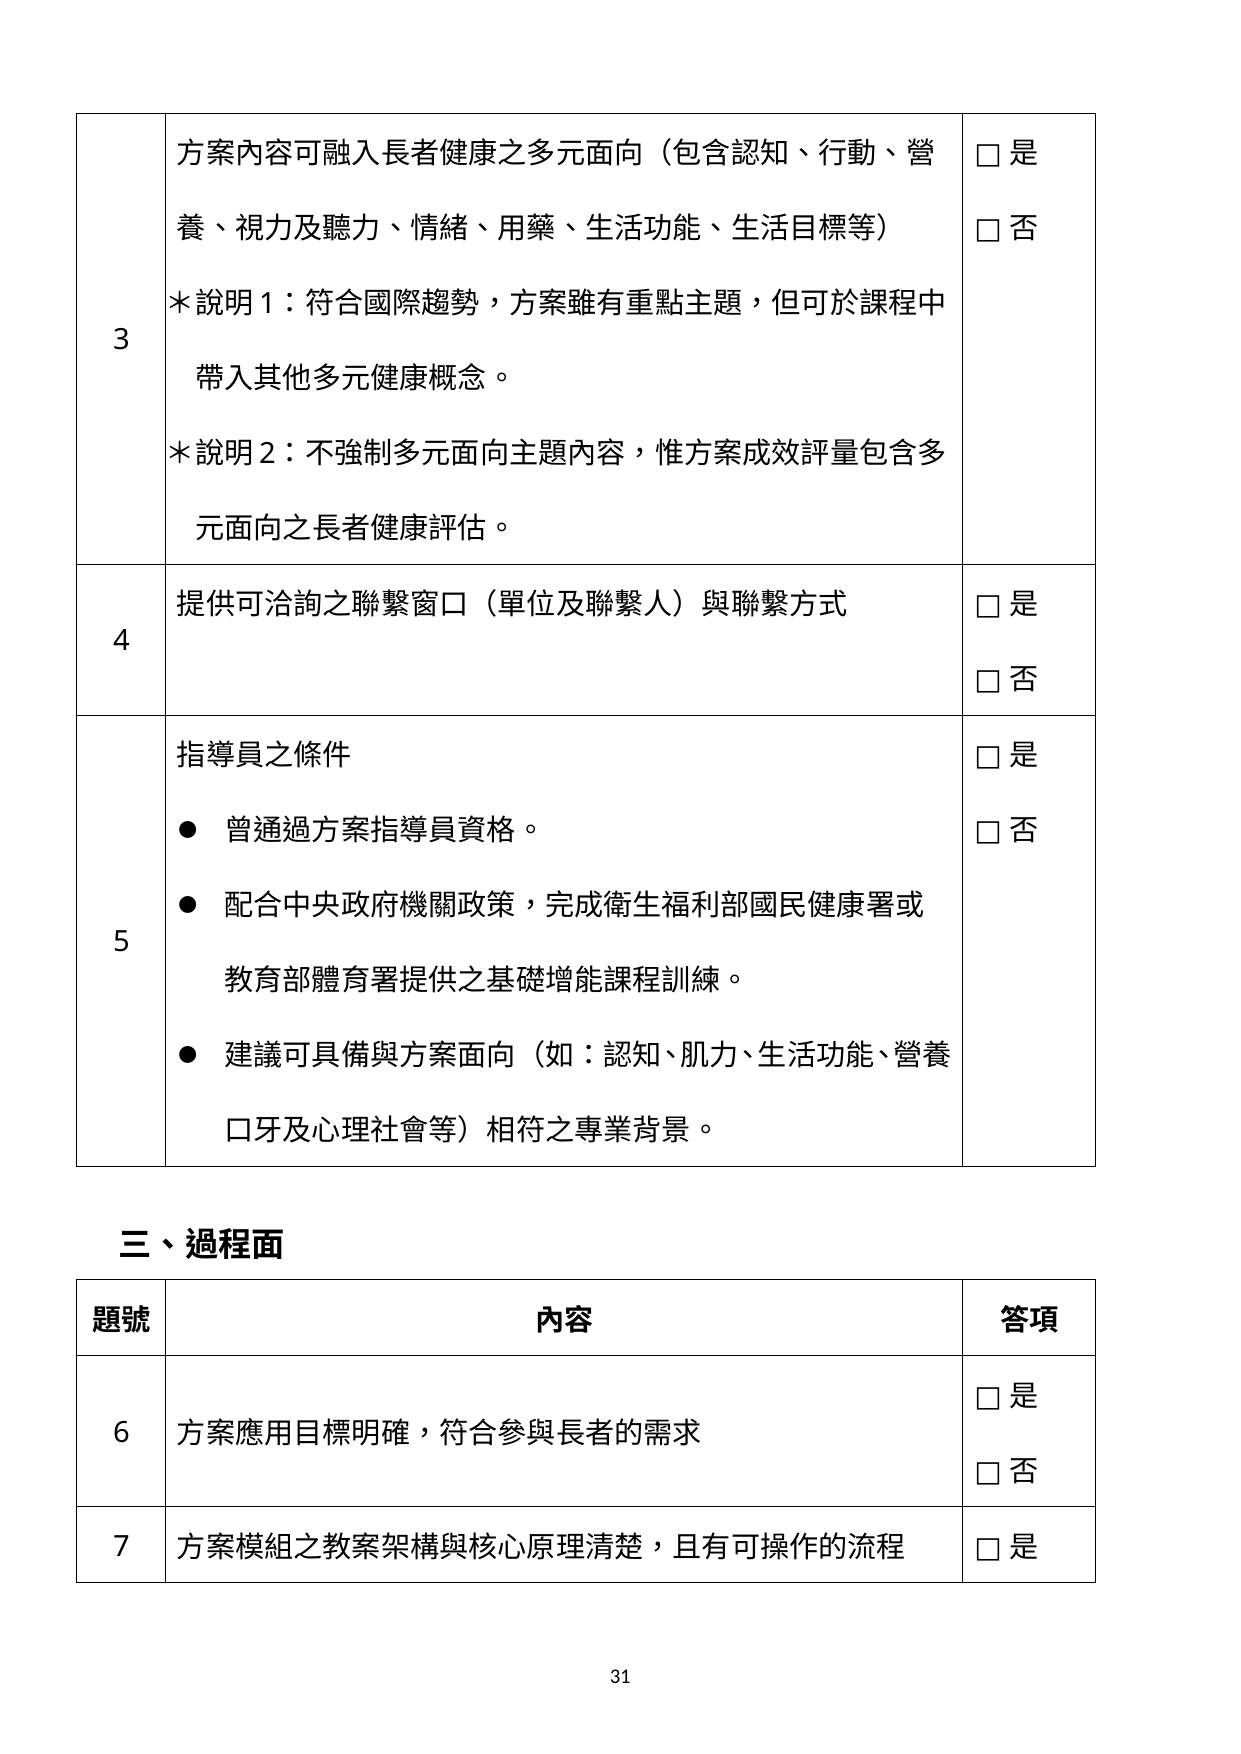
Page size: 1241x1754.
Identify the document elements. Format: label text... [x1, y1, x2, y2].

table_cell 6 [77, 1356, 165, 1506]
table_cell □ 是 □ 否 [963, 716, 1095, 1166]
table_cell 4 [77, 565, 165, 714]
table_header 答項 [963, 1280, 1095, 1355]
text 三、過程面 [118, 1204, 1122, 1279]
table_cell 7 [77, 1507, 165, 1582]
table_cell 方案模組之教案架構與核心原理清楚，且有可操作的流程 [166, 1507, 962, 1582]
table_cell □ 是 □ 否 [963, 114, 1095, 563]
table_cell □ 是 □ 否 [963, 565, 1095, 714]
table_cell 指導員之條件 曾通過方案指導員資格。 配合中央政府機關政策，完成衛生福利部國民健康署或教育部體育署提供之基礎增能課程訓練。 建議可具備與方案面向（如：認知、肌力、生活功能、營養口牙及心理社會等）相符之專業背景。 [166, 716, 962, 1166]
table_cell □ 是 □ 否 [963, 1356, 1095, 1506]
table_cell 方案內容可融入長者健康之多元面向（包含認知、行動、營養、視力及聽力、情緒、用藥、生活功能、生活目標等） ＊說明1：符合國際趨勢，方案雖有重點主題，但可於課程中帶入其他多元健康概念。 ＊說明2：不強制多元面向主題內容，惟方案成效評量包含多元面向之長者健康評估。 [166, 114, 962, 563]
table_cell 3 [77, 114, 165, 563]
table_header 題號 [77, 1280, 165, 1355]
table_cell 方案應用目標明確，符合參與長者的需求 [166, 1356, 962, 1506]
table_cell 提供可洽詢之聯繫窗口（單位及聯繫人）與聯繫方式 [166, 565, 962, 714]
table_cell 5 [77, 716, 165, 1166]
table_cell □ 是 [963, 1507, 1095, 1582]
table_header 內容 [166, 1280, 962, 1355]
